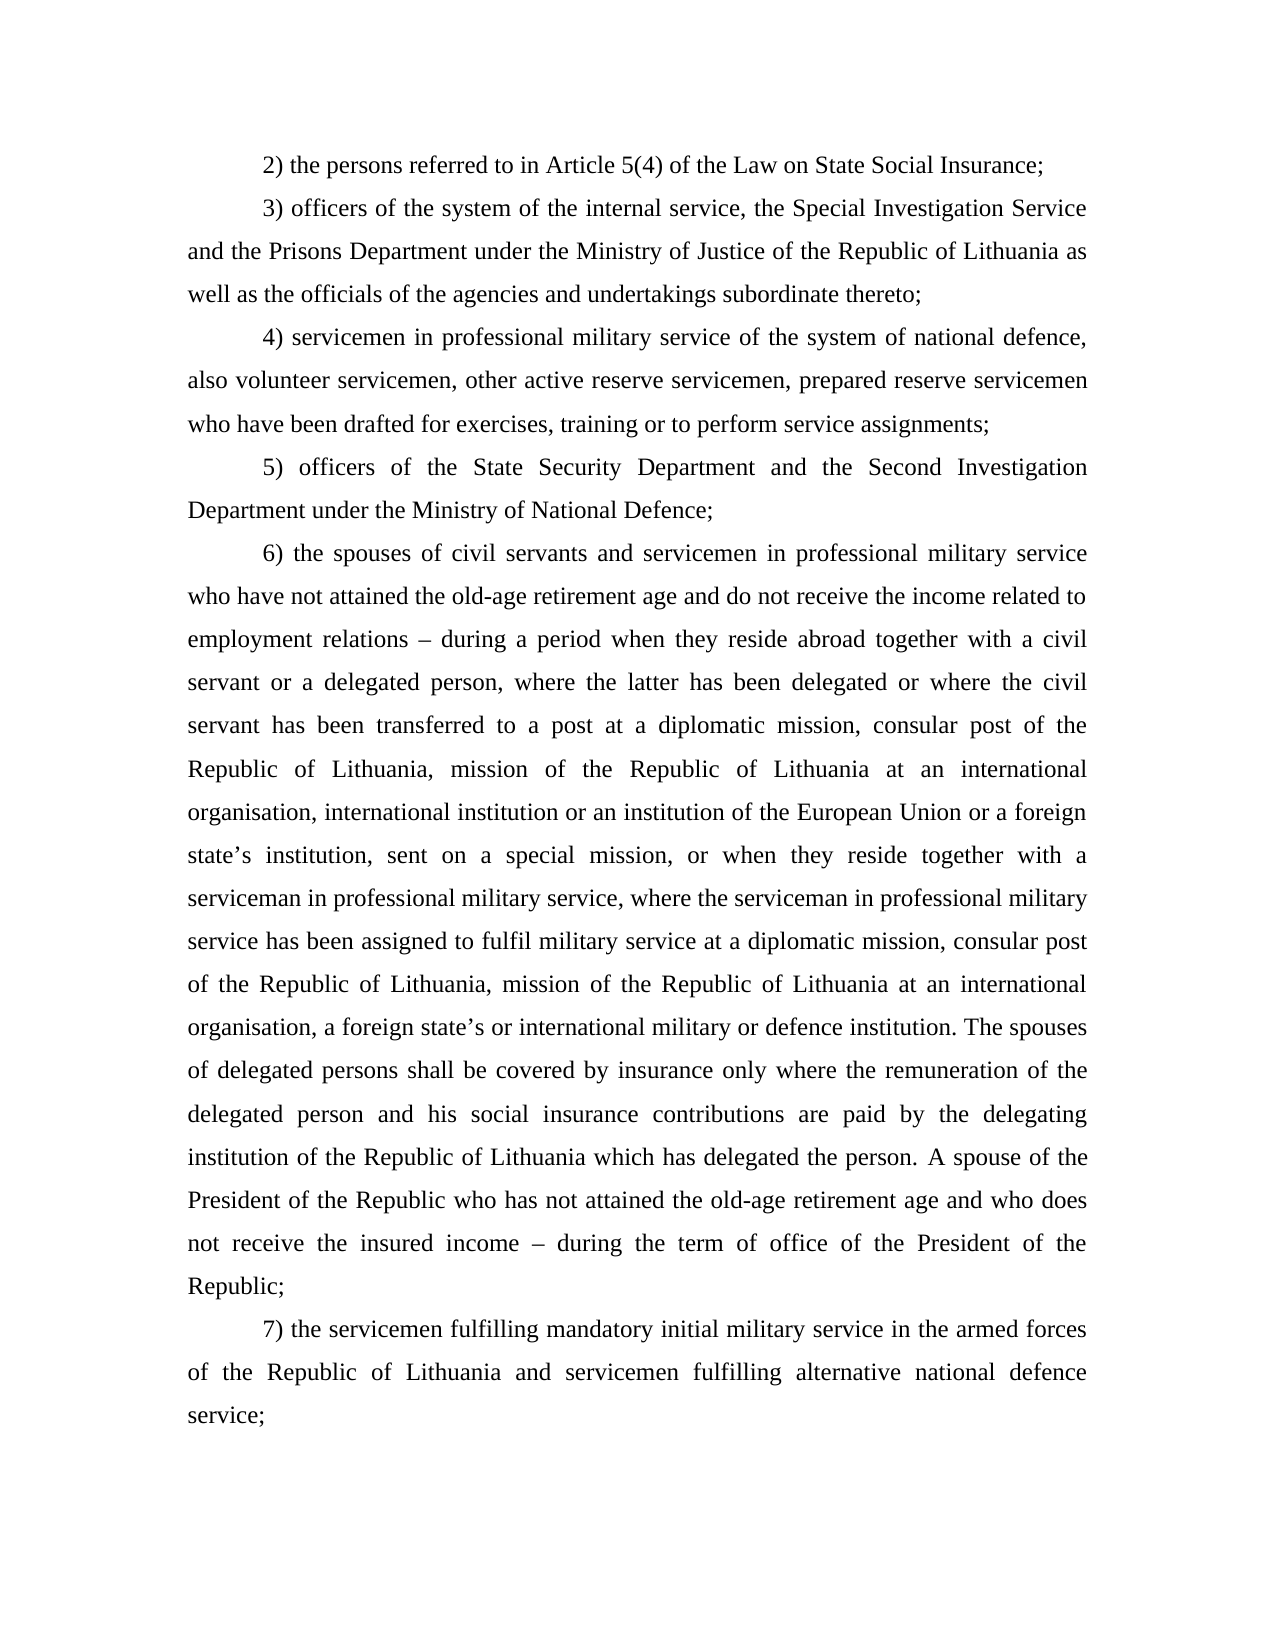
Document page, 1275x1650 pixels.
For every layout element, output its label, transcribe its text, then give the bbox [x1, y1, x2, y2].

text 4) servicemen in professional military service of the system of national defence, also volunteer servicemen, other active reserve servicemen, prepared reserve servicemen who have been drafted for exercises, training or to perform service assignments; [187, 322, 1088, 437]
text 7) the servicemen fulfilling mandatory initial military service in the armed forces of the Republic of Lithuania and servicemen fulfilling alternative national defence service; [187, 1314, 1088, 1429]
text 2) the persons referred to in Article 5(4) of the Law on State Social Insurance; [187, 150, 1087, 179]
text 5) officers of the State Security Department and the Second Investigation Department under the Ministry of National Defence; [187, 452, 1088, 524]
text 6) the spouses of civil servants and servicemen in professional military service who have not attained the old-age retirement age and do not receive the income related to employment relations – during a period when they reside abroad together with a civil servant or a delegated person, where the latter has been delegated or where the civil servant has been transferred to a post at a diplomatic mission, consular post of the Republic of Lithuania, mission of the Republic of Lithuania at an international organisation, international institution or an institution of the European Union or a foreign state’s institution, sent on a special mission, or when they reside together with a serviceman in professional military service, where the serviceman in professional military service has been assigned to fulfil military service at a diplomatic mission, consular post of the Republic of Lithuania, mission of the Republic of Lithuania at an international organisation, a foreign state’s or international military or defence institution. The spouses of delegated persons shall be covered by insurance only where the remuneration of the delegated person and his social insurance contributions are paid by the delegating institution of the Republic of Lithuania which has delegated the person. A spouse of the President of the Republic who has not attained the old-age retirement age and who does not receive the insured income – during the term of office of the President of the Republic; [187, 538, 1088, 1300]
text 3) officers of the system of the internal service, the Special Investigation Service and the Prisons Department under the Ministry of Justice of the Republic of Lithuania as well as the officials of the agencies and undertakings subordinate thereto; [187, 193, 1088, 308]
